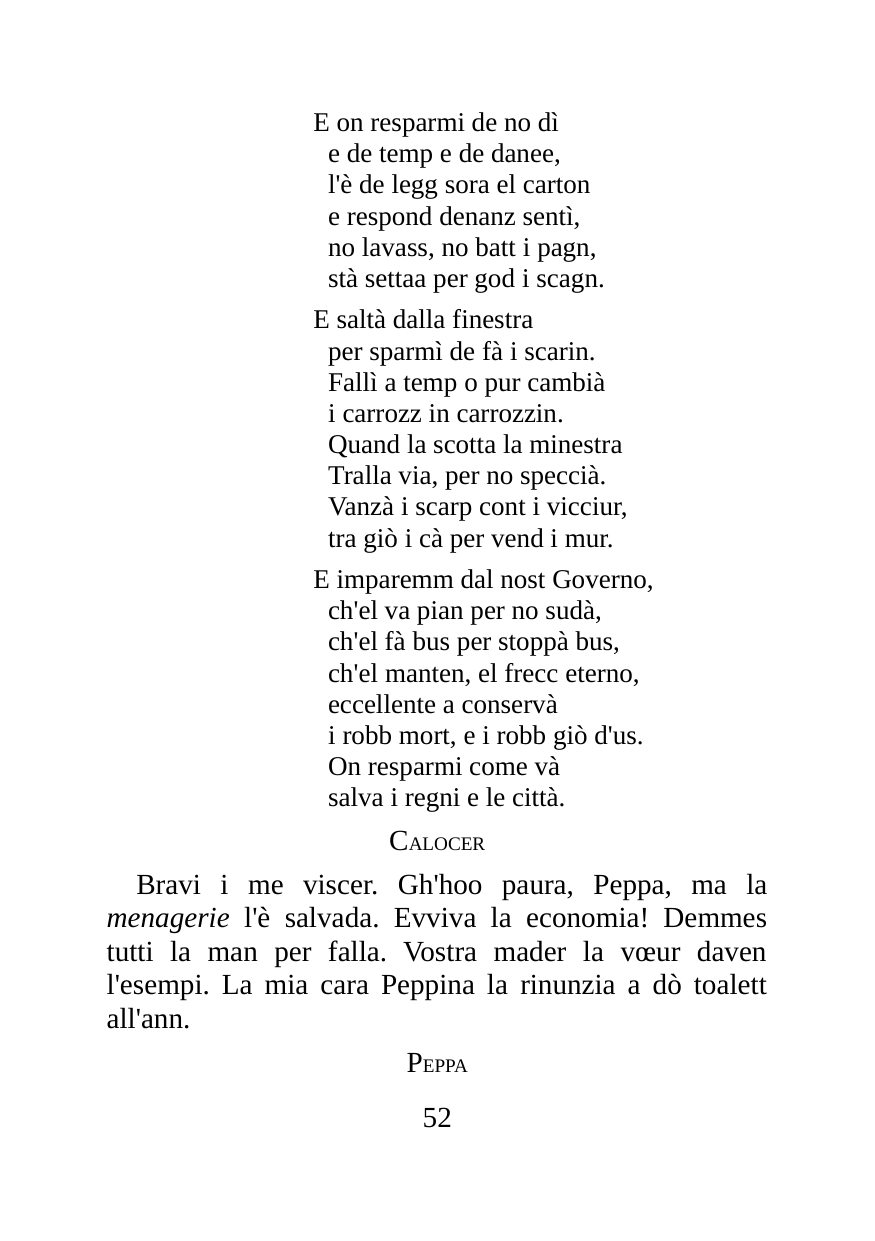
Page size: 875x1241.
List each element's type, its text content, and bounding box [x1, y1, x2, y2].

text e respond denanz sentì, [298, 200, 768, 231]
text ch'el manten, el frecc eterno, [298, 657, 768, 688]
text eccellente a conservà [298, 688, 768, 719]
text ch'el fà bus per stoppà bus, [298, 626, 768, 657]
text e de temp e de danee, [298, 137, 768, 169]
text Vanzà i scarp cont i vicciur, [298, 491, 768, 522]
text ch'el va pian per no sudà, [298, 594, 768, 626]
text Quand la scotta la minestra [298, 428, 768, 459]
text Tralla via, per no speccià. [298, 459, 768, 491]
text Bravi i me viscer. Gh'hoo paura, Peppa, ma la menagerie l'è salvada. Evviva la economia! Demmes tutti la man per falla. Vostra mader la vœur daven l'esempi. La mia cara Peppina la rinunzia a dò toalett all'ann. [106, 867, 768, 1034]
text l'è de legg sora el carton [298, 169, 768, 200]
text E on resparmi de no dì [283, 106, 768, 137]
text E imparemm dal nost Governo, [283, 563, 768, 594]
text stà settaa per god i scagn. [298, 262, 768, 293]
text i carrozz in carrozzin. [298, 397, 768, 428]
text no lavass, no batt i pagn, [298, 231, 768, 262]
text per sparmì de fà i scarin. [298, 335, 768, 366]
text Calocer [106, 823, 768, 856]
text salva i regni e le città. [298, 781, 768, 812]
text tra giò i cà per vend i mur. [298, 522, 768, 553]
text On resparmi come và [298, 750, 768, 781]
text i robb mort, e i robb giò d'us. [298, 719, 768, 750]
text Peppa [106, 1045, 768, 1078]
text E saltà dalla finestra [283, 304, 768, 335]
text Fallì a temp o pur cambià [298, 366, 768, 397]
